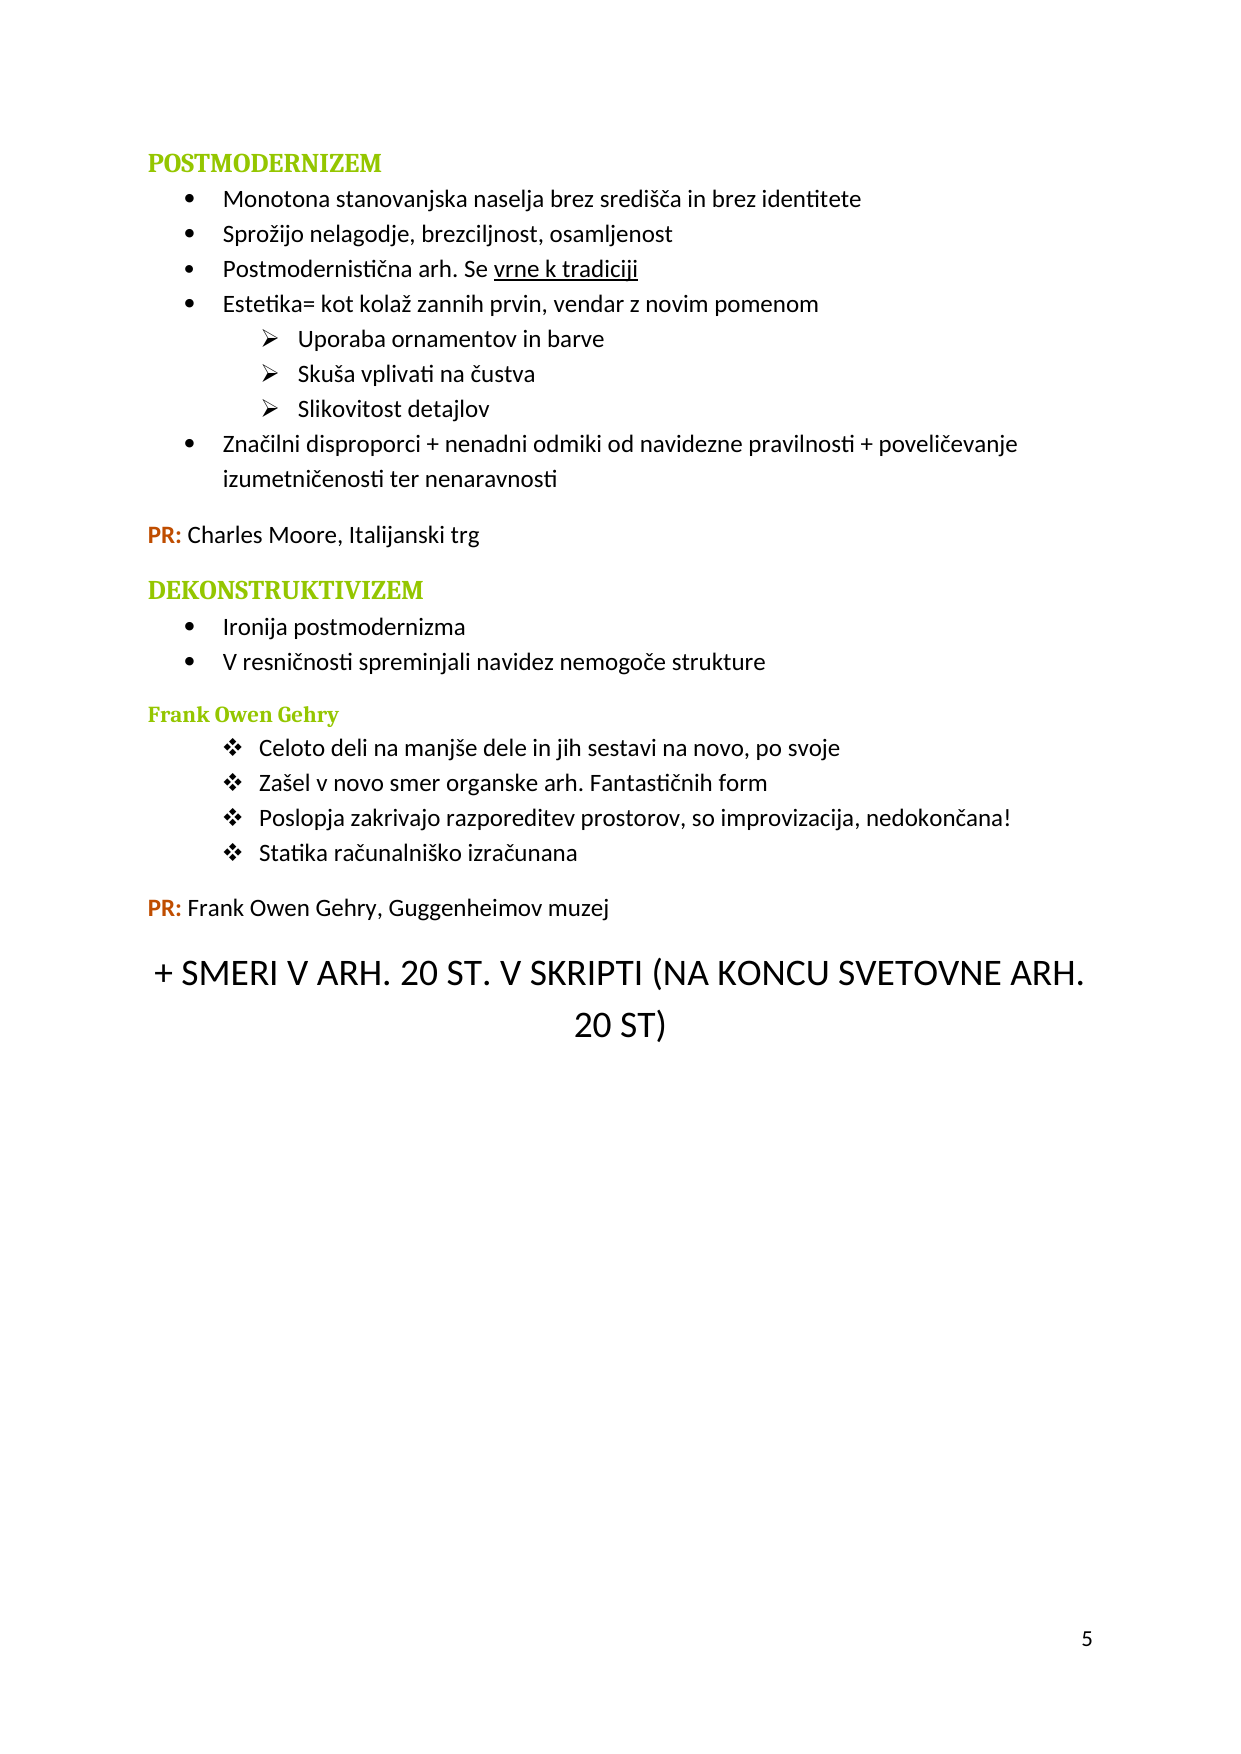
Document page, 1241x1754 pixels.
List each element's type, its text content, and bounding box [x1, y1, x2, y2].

list Značilni disproporci + nenadni odmiki od navidezne pravilnosti + poveličevanje izumetničenosti ter nenaravnosti [185, 428, 1093, 494]
list Uporaba ornamentov in barve [260, 323, 1093, 354]
list Celoto deli na manjše dele in jih sestavi na novo, po svoje [221, 732, 1093, 762]
list Sprožijo nelagodje, brezciljnost, osamljenost [185, 218, 1093, 249]
text PR: Frank Owen Gehry, Guggenheimov muzej [148, 893, 1093, 923]
list Zašel v novo smer organske arh. Fantastičnih form [221, 767, 1093, 797]
list Statika računalniško izračunana [221, 837, 1093, 867]
list V resničnosti spreminjali navidez nemogoče strukture [185, 646, 1093, 676]
subtitle DEKONSTRUKTIVIZEM [148, 575, 1093, 606]
list Postmodernistična arh. Se vrne k tradiciji [185, 253, 1093, 284]
text + SMERI V ARH. 20 ST. V SKRIPTI (NA KONCU SVETOVNE ARH. 20 ST) [148, 948, 1093, 1047]
list Estetika= kot kolaž zannih prvin, vendar z novim pomenom [185, 288, 1093, 319]
list Ironija postmodernizma [185, 611, 1093, 641]
subtitle Frank Owen Gehry [148, 702, 1093, 728]
list Skuša vplivati na čustva [260, 358, 1093, 389]
subtitle POSTMODERNIZEM [148, 148, 1093, 179]
list Monotona stanovanjska naselja brez središča in brez identitete [185, 183, 1093, 214]
list Slikovitost detajlov [260, 393, 1093, 424]
list Poslopja zakrivajo razporeditev prostorov, so improvizacija, nedokončana! [221, 802, 1093, 832]
text PR: Charles Moore, Italijanski trg [148, 519, 1093, 550]
